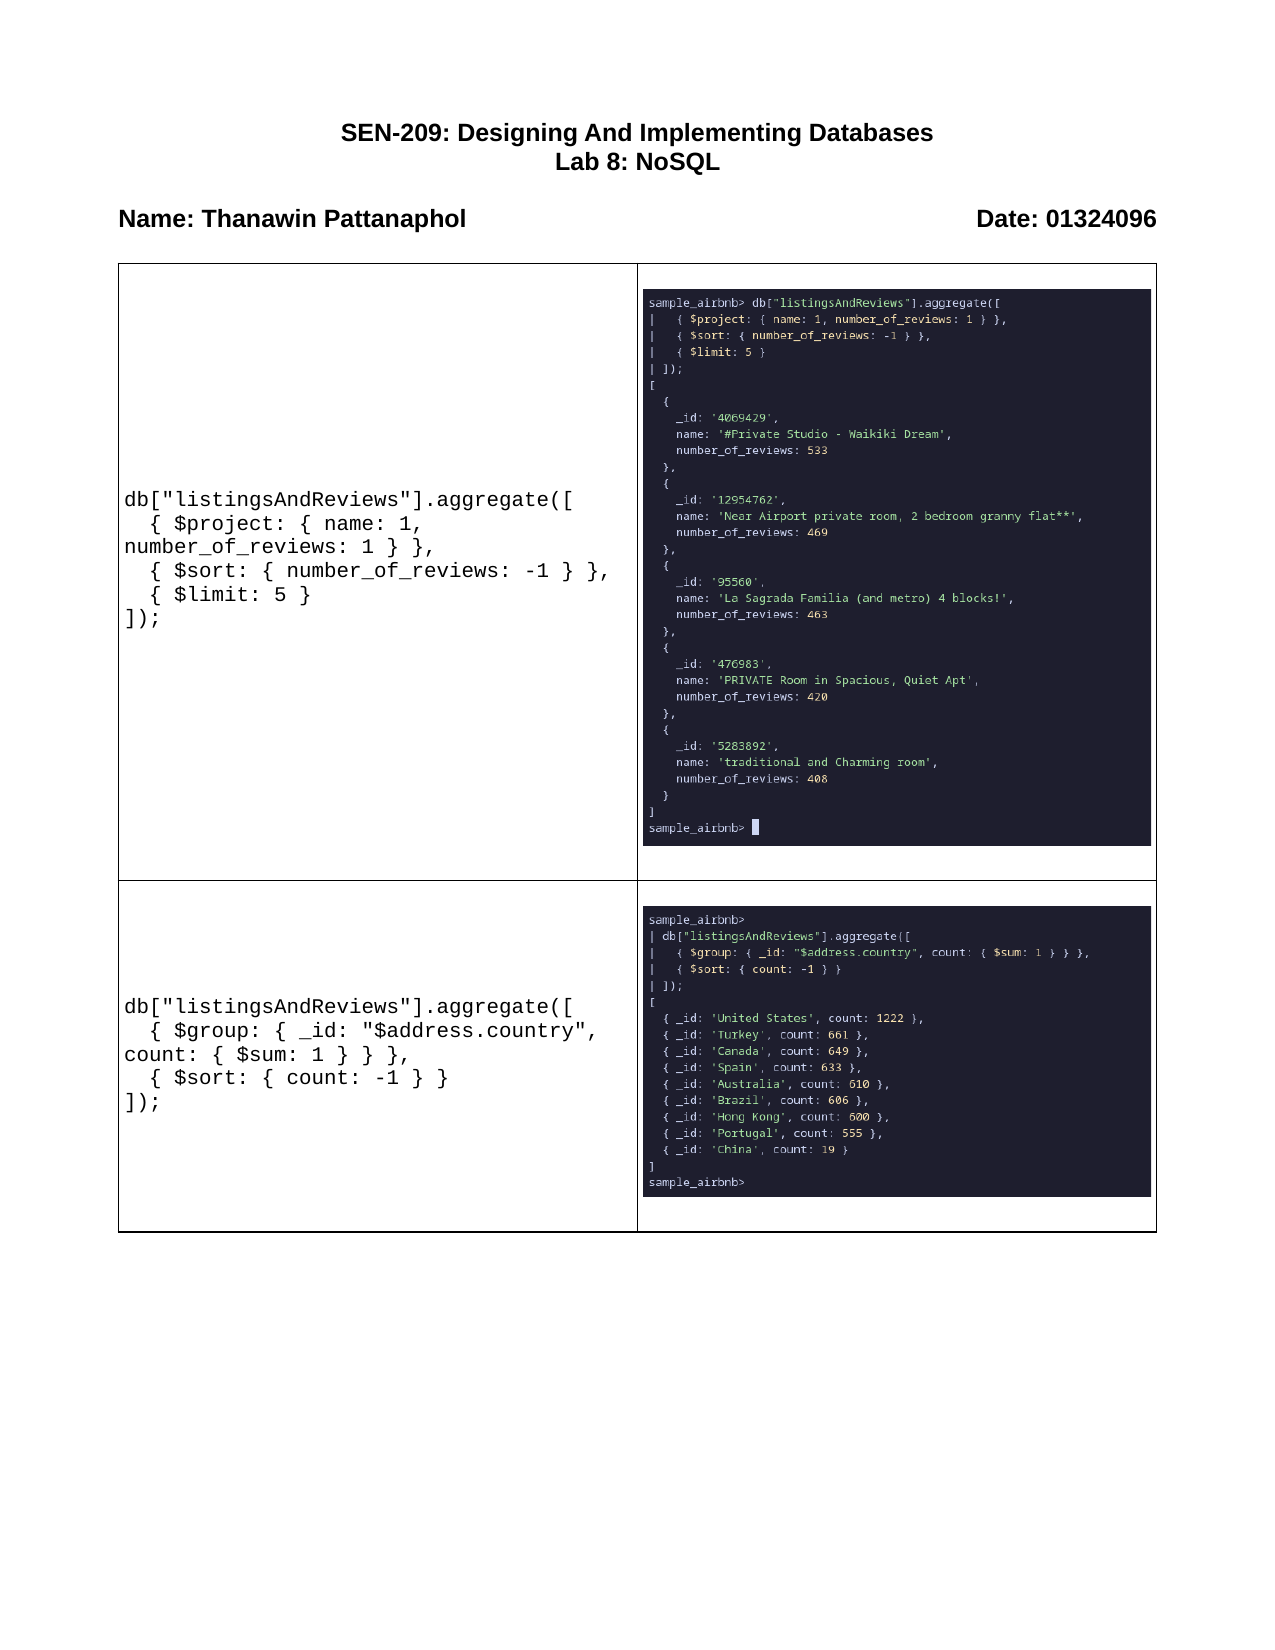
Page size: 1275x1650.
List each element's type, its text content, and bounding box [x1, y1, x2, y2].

table_cell db["listingsAndReviews"].aggregate([ { $group: { _id: "$address.country", count: { $sum: 1 } } }, { $sort: { count: -1 } } ]); [119, 881, 637, 1231]
table_cell [638, 881, 1156, 1231]
table_cell db["listingsAndReviews"].aggregate([ { $project: { name: 1, number_of_reviews: 1 } }, { $sort: { number_of_reviews: -1 } }, { $limit: 5 } ]); [119, 264, 637, 879]
picture [643, 289, 1152, 846]
picture [643, 906, 1152, 1197]
table_cell [638, 264, 1156, 879]
